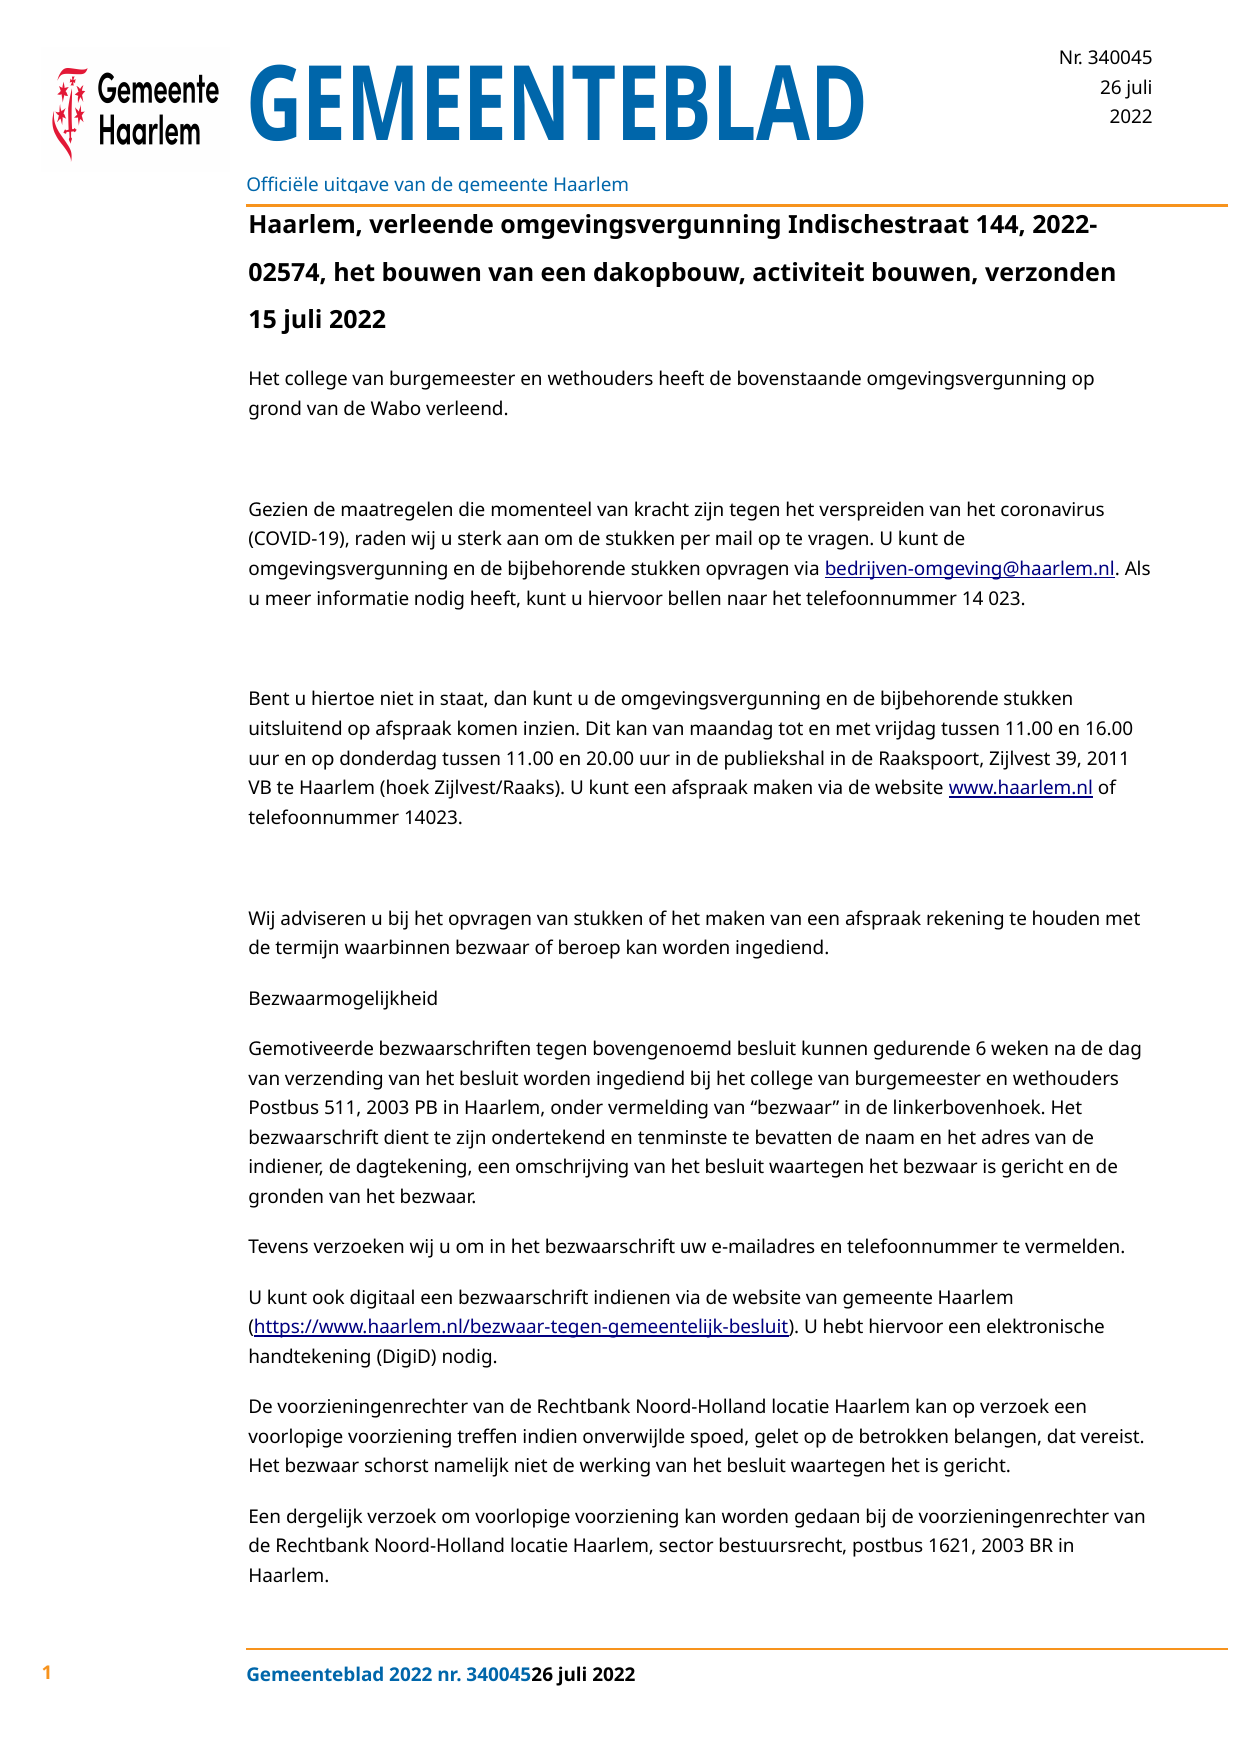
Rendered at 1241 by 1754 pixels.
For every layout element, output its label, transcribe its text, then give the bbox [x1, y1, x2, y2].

text Gemotiveerde bezwaarschriften tegen bovengenoemd besluit kunnen gedurende 6 weken na de dag van verzending van het besluit worden ingediend bij het college van burgemeester en wethouders Postbus 511, 2003 PB in Haarlem, onder vermelding van “bezwaar” in de linkerbovenhoek. Het bezwaarschrift dient te zijn ondertekend en tenminste te bevatten de naam en het adres van de indiener, de dagtekening, een omschrijving van het besluit waartegen het bezwaar is gericht en de gronden van het bezwaar. [248, 1035, 1152, 1209]
text Wij adviseren u bij het opvragen van stukken of het maken van een afspraak rekening te houden met de termijn waarbinnen bezwaar of beroep kan worden ingediend. [248, 905, 1152, 960]
text Tevens verzoeken wij u om in het bezwaarschrift uw e-mailadres en telefoonnummer te vermelden. [248, 1233, 1152, 1259]
text Gezien de maatregelen die momenteel van kracht zijn tegen het verspreiden van het coronavirus (COVID-19), raden wij u sterk aan om de stukken per mail op te vragen. U kunt de omgevingsvergunning en de bijbehorende stukken opvragen via bedrijven-omgeving@haarlem.nl. Als u meer informatie nodig heeft, kunt u hiervoor bellen naar het telefoonnummer 14 023. [248, 496, 1152, 610]
text Bezwaarmogelijkheid [248, 985, 1152, 1010]
text De voorzieningenrechter van de Rechtbank Noord-Holland locatie Haarlem kan op verzoek een voorlopige voorziening treffen indien onverwijlde spoed, gelet op de betrokken belangen, dat vereist. Het bezwaar schorst namelijk niet de werking van het besluit waartegen het is gericht. [248, 1393, 1152, 1478]
text U kunt ook digitaal een bezwaarschrift indienen via de website van gemeente Haarlem (https://www.haarlem.nl/bezwaar-tegen-gemeentelijk-besluit). U hebt hiervoor een elektronische handtekening (DigiD) nodig. [248, 1284, 1152, 1369]
picture [41, 47, 231, 172]
text Bent u hiertoe niet in staat, dan kunt u de omgevingsvergunning en de bijbehorende stukken uitsluitend op afspraak komen inzien. Dit kan van maandag tot en met vrijdag tussen 11.00 en 16.00 uur en op donderdag tussen 11.00 en 20.00 uur in de publiekshal in de Raakspoort, Zijlvest 39, 2011 VB te Haarlem (hoek Zijlvest/Raaks). U kunt een afspraak maken via de website www.haarlem.nl of telefoonnummer 14023. [248, 686, 1152, 829]
text Het college van burgemeester en wethouders heeft de bovenstaande omgevingsvergunning op grond van de Wabo verleend. [248, 366, 1152, 421]
text Een dergelijk verzoek om voorlopige voorziening kan worden gedaan bij de voorzieningenrechter van de Rechtbank Noord-Holland locatie Haarlem, sector bestuursrecht, postbus 1621, 2003 BR in Haarlem. [248, 1503, 1152, 1588]
text Haarlem, verleende omgevingsvergunning Indischestraat 144, 2022-02574, het bouwen van een dakopbouw, activiteit bouwen, verzonden 15 juli 2022 [248, 207, 1152, 336]
